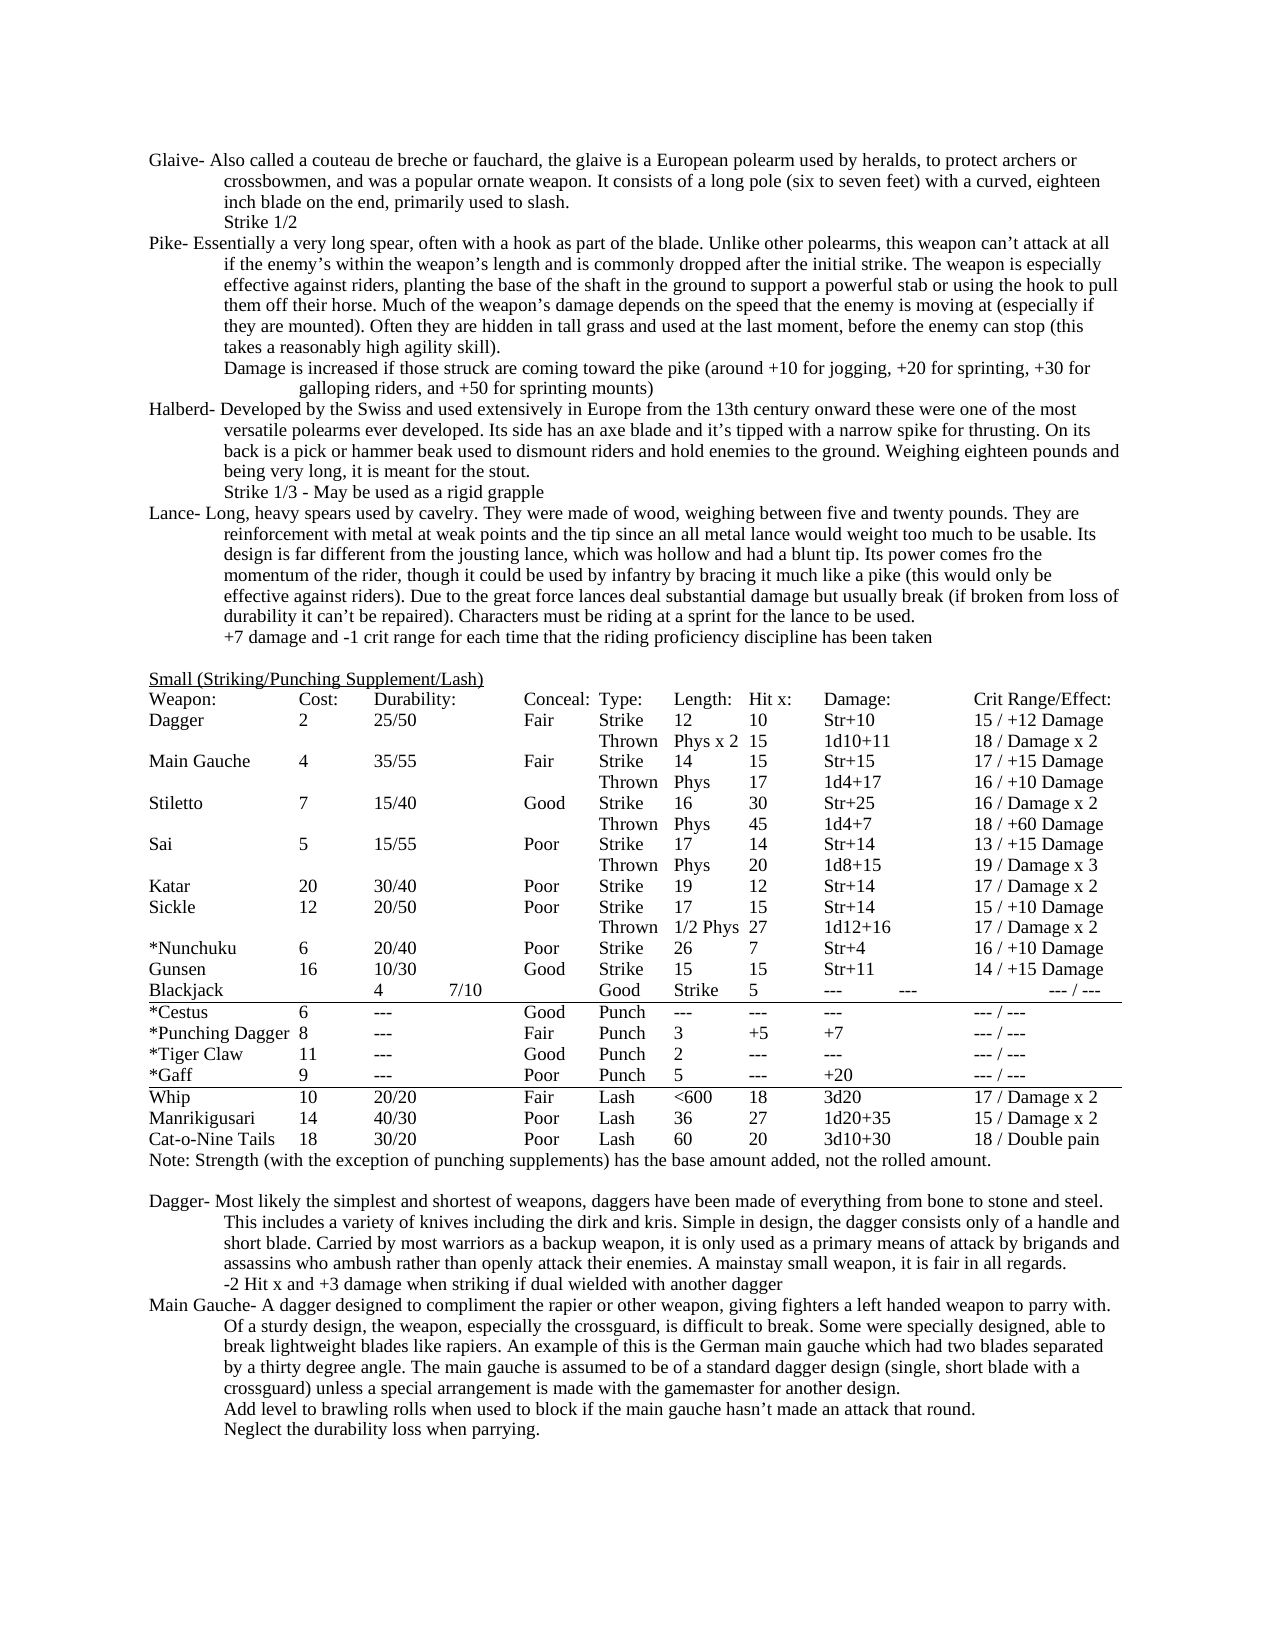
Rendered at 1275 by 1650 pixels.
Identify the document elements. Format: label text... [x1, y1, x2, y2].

text Dagger 2 25/50 Fair Strike 12 10 Str+10 15 / +12 Damage [148, 710, 1122, 730]
text Main Gauche- A dagger designed to compliment the rapier or other weapon, giving fighters a left handed weapon to parry with. Of a sturdy design, the weapon, especially the crossguard, is difficult to break. Some were specially designed, able to break lightweight blades like rapiers. An example of this is the German main gauche which had two blades separated by a thirty degree angle. The main gauche is assumed to be of a standard dagger design (single, short blade with a crossguard) unless a special arrangement is made with the gamemaster for another design. [148, 1294, 1122, 1398]
text Note: Strength (with the exception of punching supplements) has the base amount added, not the rolled amount. [148, 1149, 1122, 1170]
text Stiletto 7 15/40 Good Strike 16 30 Str+25 16 / Damage x 2 [148, 793, 1122, 813]
text Main Gauche 4 35/55 Fair Strike 14 15 Str+15 17 / +15 Damage [148, 751, 1122, 772]
text Sai 5 15/55 Poor Strike 17 14 Str+14 13 / +15 Damage [148, 834, 1122, 855]
text Glaive- Also called a couteau de breche or fauchard, the glaive is a European polearm used by heralds, to protect archers or crossbowmen, and was a popular ornate weapon. It consists of a long pole (six to seven feet) with a curved, eighteen inch blade on the end, primarily used to slash. [148, 150, 1122, 212]
text Pike- Essentially a very long spear, often with a hook as part of the blade. Unlike other polearms, this weapon can’t attack at all if the enemy’s within the weapon’s length and is commonly dropped after the initial strike. The weapon is especially effective against riders, planting the base of the shaft in the ground to support a powerful stab or using the hook to pull them off their horse. Much of the weapon’s damage depends on the speed that the enemy is moving at (especially if they are mounted). Often they are hidden in tall grass and used at the last moment, before the enemy can stop (this takes a reasonably high agility skill). [148, 233, 1122, 357]
text Thrown 1/2 Phys 27 1d12+16 17 / Damage x 2 [148, 917, 1122, 938]
text *Nunchuku 6 20/40 Poor Strike 26 7 Str+4 16 / +10 Damage [148, 938, 1122, 958]
text *Punching Dagger 8 --- Fair Punch 3 +5 +7 --- / --- [148, 1023, 1122, 1043]
text *Cestus 6 --- Good Punch --- --- --- --- / --- [148, 1002, 1122, 1023]
text Cat-o-Nine Tails 18 30/20 Poor Lash 60 20 3d10+30 18 / Double pain [148, 1129, 1122, 1149]
text *Tiger Claw 11 --- Good Punch 2 --- --- --- / --- [148, 1043, 1122, 1064]
text Neglect the durability loss when parrying. [223, 1419, 1122, 1439]
text Gunsen 16 10/30 Good Strike 15 15 Str+11 14 / +15 Damage [148, 958, 1122, 979]
text *Gaff 9 --- Poor Punch 5 --- +20 --- / --- [148, 1064, 1122, 1087]
text Dagger- Most likely the simplest and shortest of weapons, daggers have been made of everything from bone to stone and steel. This includes a variety of knives including the dirk and kris. Simple in design, the dagger consists only of a handle and short blade. Carried by most warriors as a backup weapon, it is only used as a primary means of attack by brigands and assassins who ambush rather than openly attack their enemies. A mainstay small weapon, it is fair in all regards. [148, 1191, 1122, 1274]
text Lance- Long, heavy spears used by cavelry. They were made of wood, weighing between five and twenty pounds. They are reinforcement with metal at weak points and the tip since an all metal lance would weight too much to be usable. Its design is far different from the jousting lance, which was hollow and had a blunt tip. Its power comes fro the momentum of the rider, though it could be used by infantry by bracing it much like a pike (this would only be effective against riders). Due to the great force lances deal substantial damage but usually break (if broken from loss of durability it can’t be repaired). Characters must be riding at a sprint for the lance to be used. [148, 502, 1122, 627]
text Thrown Phys 45 1d4+7 18 / +60 Damage [148, 813, 1122, 834]
text Strike 1/3 - May be used as a rigid grapple [148, 482, 1122, 502]
text Small (Striking/Punching Supplement/Lash) [148, 668, 1122, 689]
text Whip 10 20/20 Fair Lash <600 18 3d20 17 / Damage x 2 [148, 1087, 1122, 1108]
text Strike 1/2 [148, 212, 1122, 233]
text Damage is increased if those struck are coming toward the pike (around +10 for jogging, +20 for sprinting, +30 for galloping riders, and +50 for sprinting mounts) [223, 357, 1122, 399]
text Katar 20 30/40 Poor Strike 19 12 Str+14 17 / Damage x 2 [148, 876, 1122, 896]
text Blackjack 4 7/10 Good Strike 5 --- --- --- / --- [148, 979, 1122, 1002]
text Sickle 12 20/50 Poor Strike 17 15 Str+14 15 / +10 Damage [148, 896, 1122, 917]
text Weapon: Cost: Durability: Conceal: Type: Length: Hit x: Damage: Crit Range/Effect: [148, 689, 1122, 710]
text Manrikigusari 14 40/30 Poor Lash 36 27 1d20+35 15 / Damage x 2 [148, 1108, 1122, 1129]
text Thrown Phys 17 1d4+17 16 / +10 Damage [148, 772, 1122, 793]
text Halberd- Developed by the Swiss and used extensively in Europe from the 13th century onward these were one of the most versatile polearms ever developed. Its side has an axe blade and it’s tipped with a narrow spike for thrusting. On its back is a pick or hammer beak used to dismount riders and hold enemies to the ground. Weighing eighteen pounds and being very long, it is meant for the stout. [148, 399, 1122, 482]
text +7 damage and -1 crit range for each time that the riding proficiency discipline has been taken [148, 627, 1122, 647]
text Thrown Phys 20 1d8+15 19 / Damage x 3 [148, 855, 1122, 876]
text Thrown Phys x 2 15 1d10+11 18 / Damage x 2 [148, 730, 1122, 751]
text Add level to brawling rolls when used to block if the main gauche hasn’t made an attack that round. [223, 1398, 1122, 1419]
text -2 Hit x and +3 damage when striking if dual wielded with another dagger [148, 1274, 1122, 1294]
